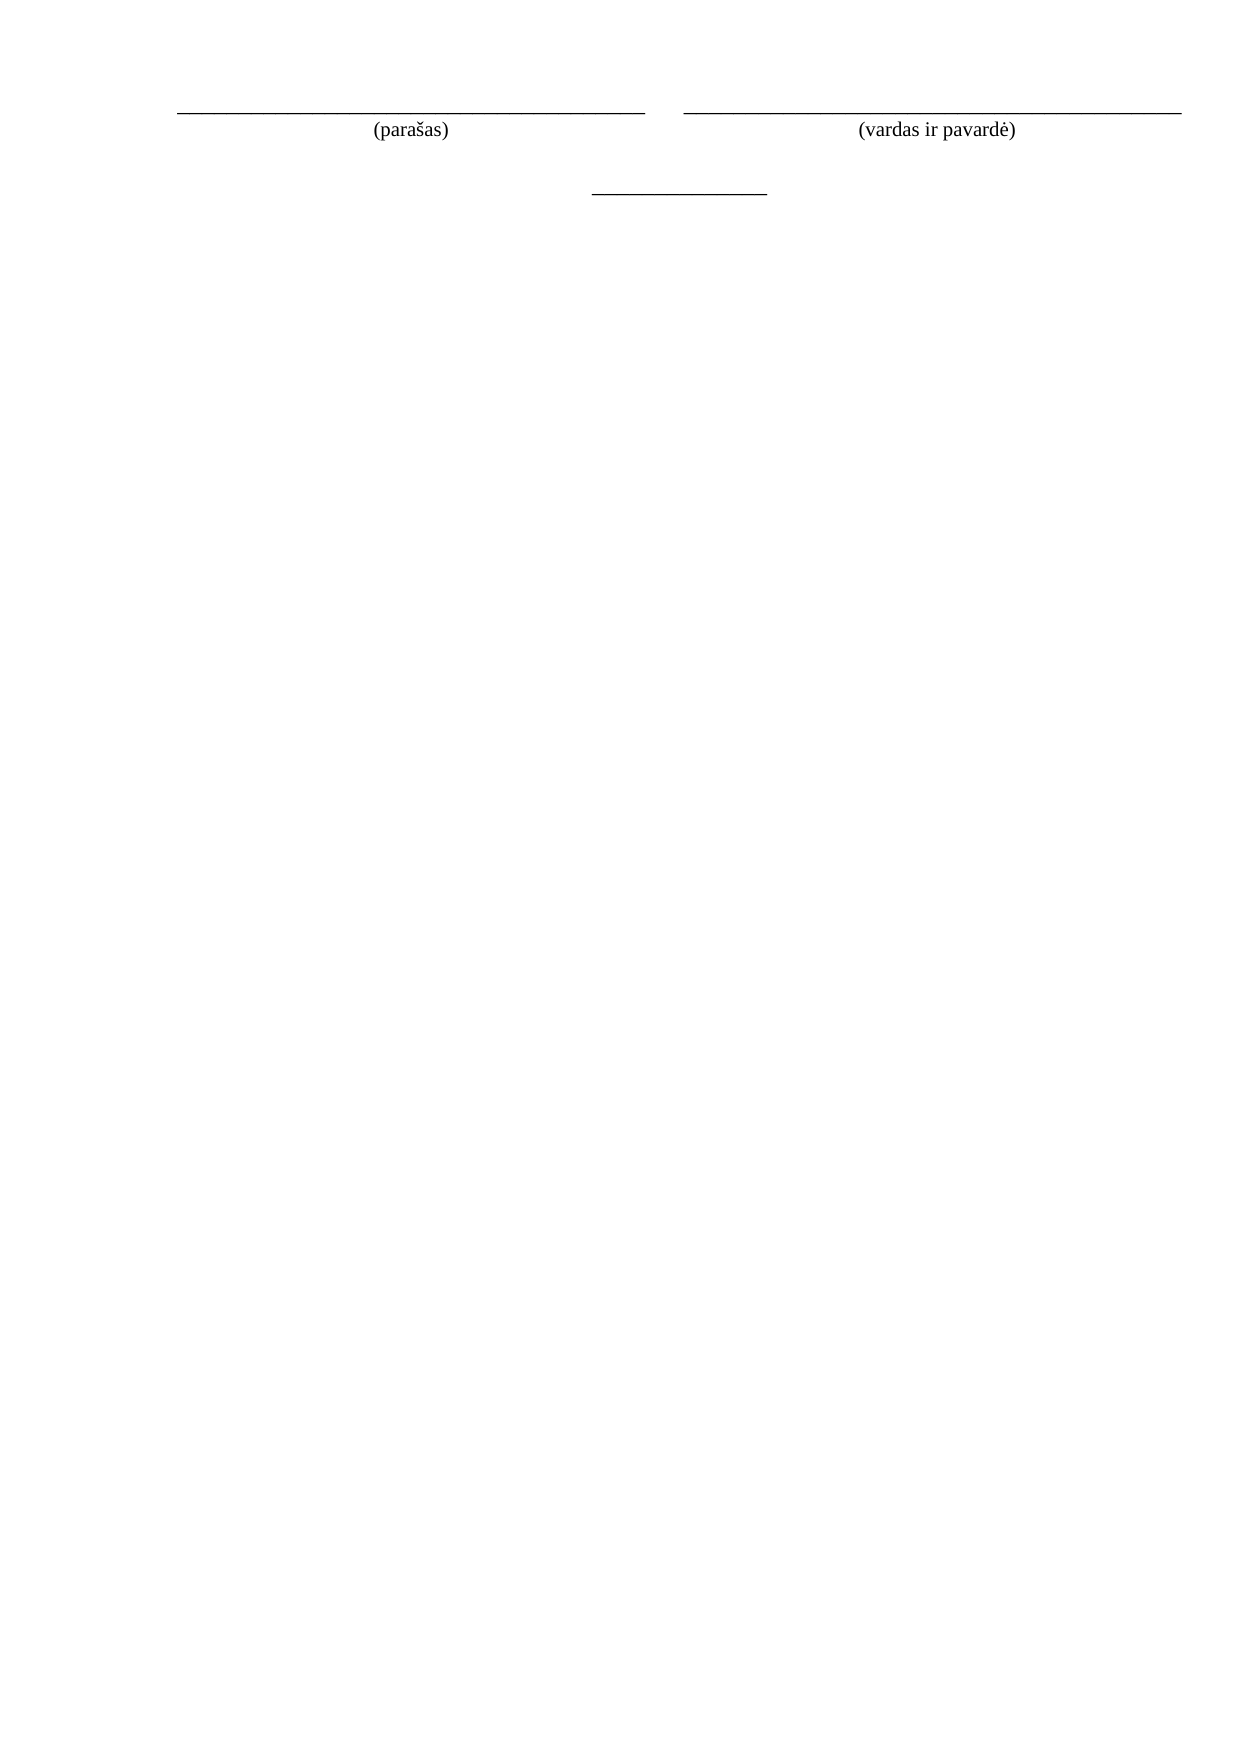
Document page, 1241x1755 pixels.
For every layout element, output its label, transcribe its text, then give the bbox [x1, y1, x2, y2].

text (parašas) (vardas ir pavardė) [177, 117, 1181, 141]
text ______________ [177, 169, 1181, 198]
